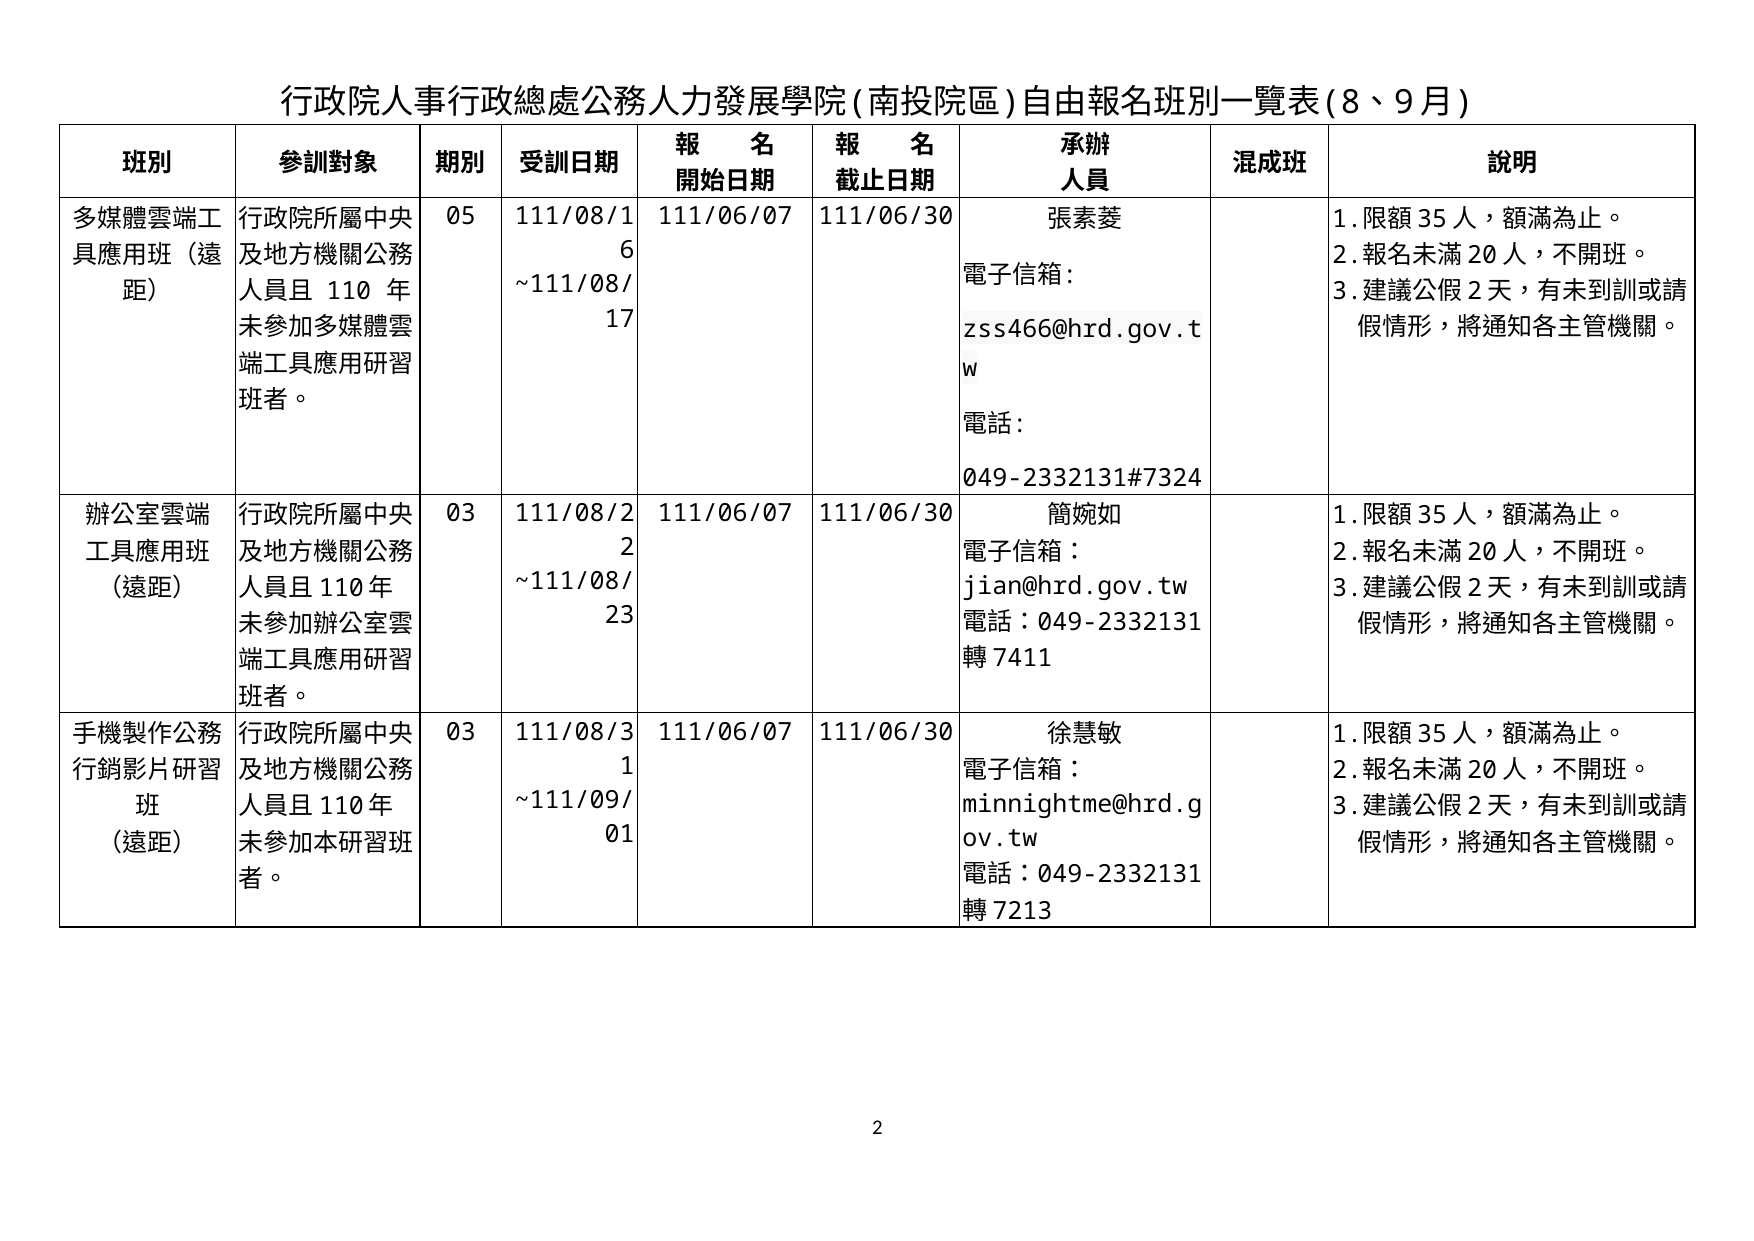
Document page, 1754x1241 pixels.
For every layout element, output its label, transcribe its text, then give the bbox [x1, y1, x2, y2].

table_cell 手機製作公務行銷影片研習班 （遠距） [60, 713, 235, 926]
table_cell 111/06/30 [813, 495, 959, 712]
table_cell 報 名 開始日期 [638, 125, 812, 197]
table_cell 行政院所屬中央及地方機關公務人員且110年未參加本研習班者。 [236, 713, 419, 926]
table_cell 111/08/31 ~111/09/01 [502, 713, 637, 926]
table_cell 行政院所屬中央及地方機關公務人員且 110 年未參加多媒體雲端工具應用研習班者。 [236, 198, 419, 494]
table_cell 1.限額35人，額滿為止。 2.報名未滿20人，不開班。 3.建議公假2天，有未到訓或請假情形，將通知各主管機關。 [1329, 495, 1694, 712]
table_cell 參訓對象 [236, 125, 419, 197]
table_cell 03 [421, 713, 501, 926]
table_cell 111/06/30 [813, 713, 959, 926]
table_cell 報 名 截止日期 [813, 125, 959, 197]
table_cell 徐慧敏 電子信箱：minnightme@hrd.gov.tw 電話：049-2332131轉7213 [960, 713, 1210, 926]
table_cell 1.限額35人，額滿為止。 2.報名未滿20人，不開班。 3.建議公假2天，有未到訓或請假情形，將通知各主管機關。 [1329, 198, 1694, 494]
table_cell 期別 [421, 125, 501, 197]
table_cell 1.限額35人，額滿為止。 2.報名未滿20人，不開班。 3.建議公假2天，有未到訓或請假情形，將通知各主管機關。 [1329, 713, 1694, 926]
table_cell 行政院所屬中央及地方機關公務人員且110年未參加辦公室雲端工具應用研習班者。 [236, 495, 419, 712]
table_cell [1211, 495, 1328, 712]
table_cell 111/06/07 [638, 198, 812, 494]
table_cell 111/06/07 [638, 495, 812, 712]
table_cell 辦公室雲端 工具應用班 （遠距） [60, 495, 235, 712]
table_cell 03 [421, 495, 501, 712]
table_cell 張素菱 電子信箱: zss466@hrd.gov.tw 電話: 049-2332131#7324 [960, 198, 1210, 494]
table_cell 111/08/16 ~111/08/17 [502, 198, 637, 494]
table_cell 班別 [60, 125, 235, 197]
table_cell [1211, 198, 1328, 494]
table_cell 多媒體雲端工具應用班（遠距） [60, 198, 235, 494]
table_cell 混成班 [1211, 125, 1328, 197]
table_cell 111/08/22 ~111/08/23 [502, 495, 637, 712]
table_cell 承辦 人員 [960, 125, 1210, 197]
table_header 行政院人事行政總處公務人力發展學院(南投院區)自由報名班別一覽表(8、9月) [59, 75, 1695, 123]
table_cell 111/06/30 [813, 198, 959, 494]
table_cell 受訓日期 [502, 125, 637, 197]
table_cell [1211, 713, 1328, 926]
table_cell 簡婉如 電子信箱：jian@hrd.gov.tw 電話：049-2332131轉7411 [960, 495, 1210, 712]
table_cell 說明 [1329, 125, 1694, 197]
table_cell 111/06/07 [638, 713, 812, 926]
table_cell 05 [421, 198, 501, 494]
